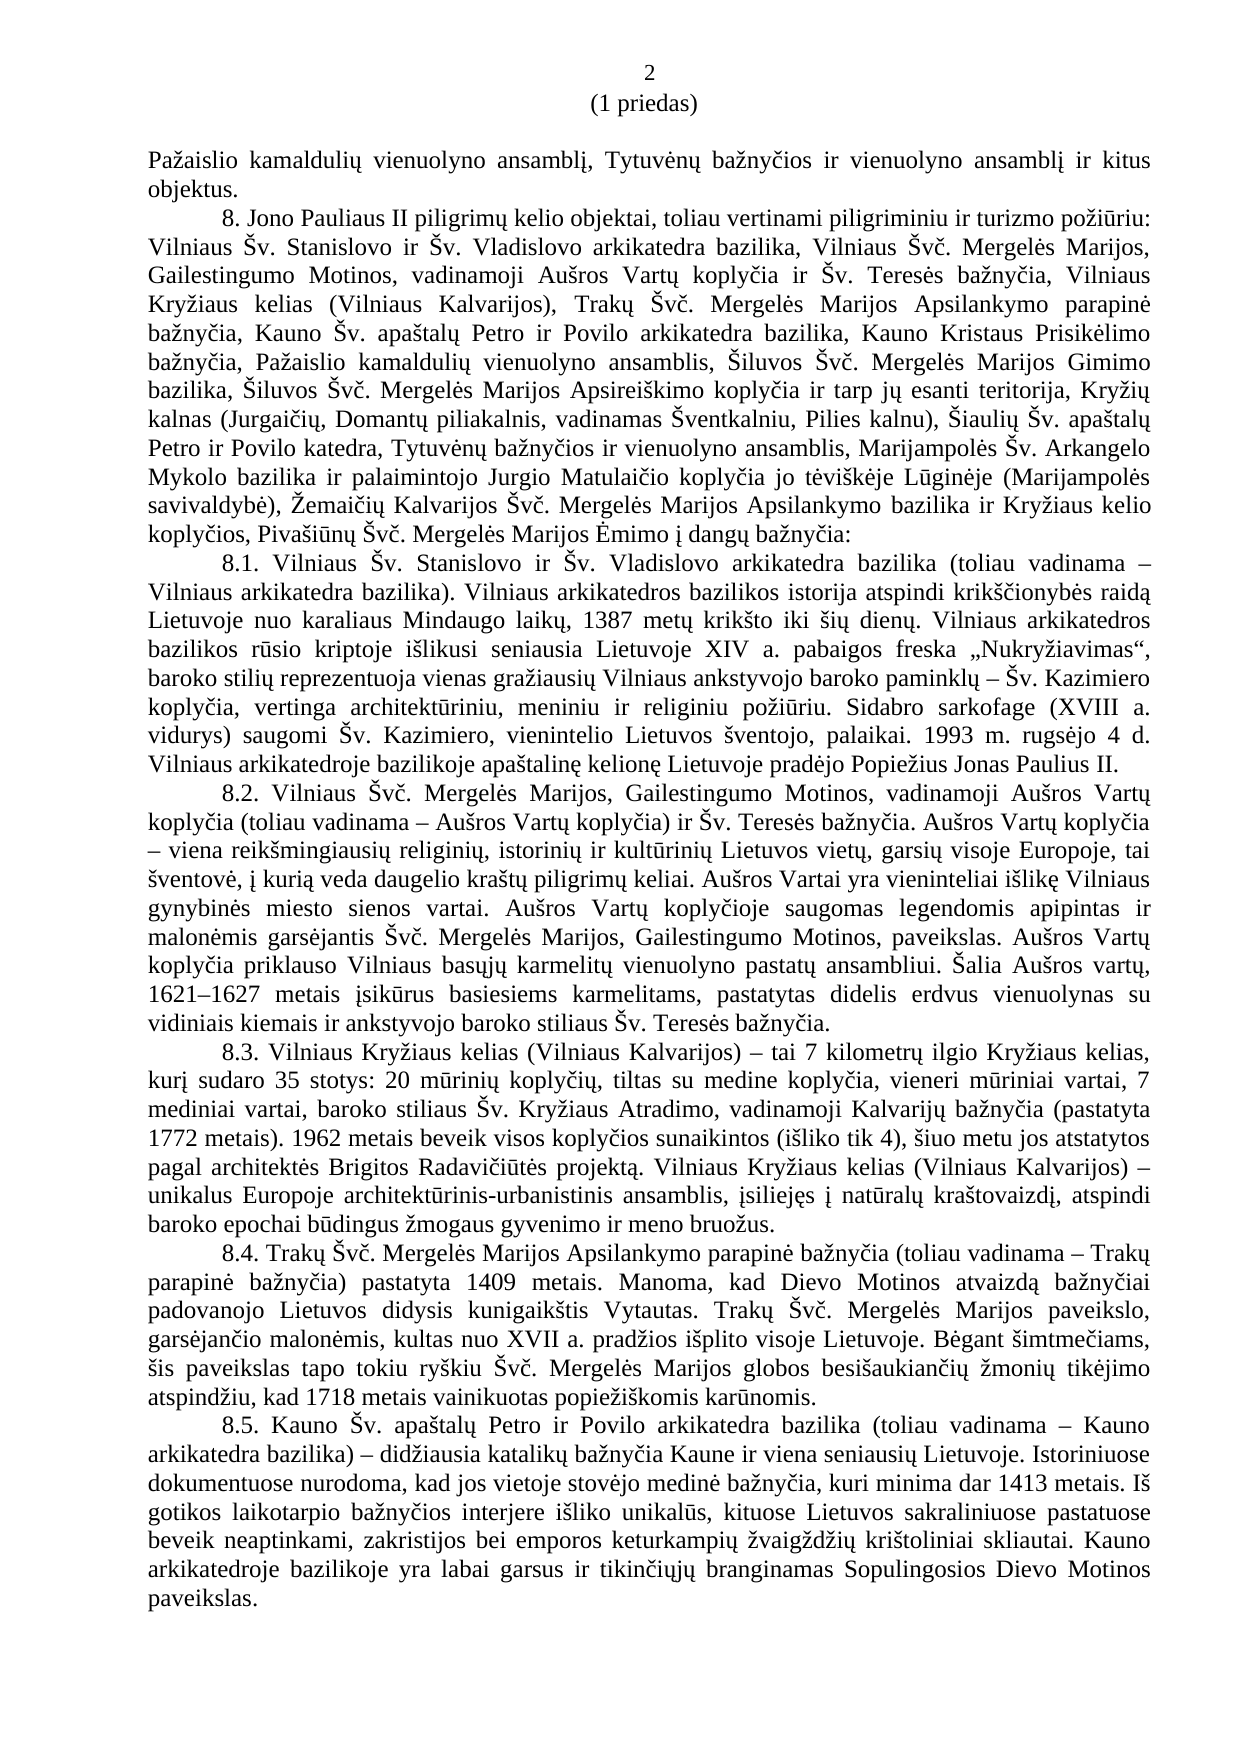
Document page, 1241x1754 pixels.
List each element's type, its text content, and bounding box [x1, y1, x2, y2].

text Pažaislio kamaldulių vienuolyno ansamblį, Tytuvėnų bažnyčios ir vienuolyno ansamblį ir kitus objektus. [148, 145, 1152, 203]
text 8.3. Vilniaus Kryžiaus kelias (Vilniaus Kalvarijos) – tai 7 kilometrų ilgio Kryžiaus kelias, kurį sudaro 35 stotys: 20 mūrinių koplyčių, tiltas su medine koplyčia, vieneri mūriniai vartai, 7 mediniai vartai, baroko stiliaus Šv. Kryžiaus Atradimo, vadinamoji Kalvarijų bažnyčia (pastatyta 1772 metais). 1962 metais beveik visos koplyčios sunaikintos (išliko tik 4), šiuo metu jos atstatytos pagal architektės Brigitos Radavičiūtės projektą. Vilniaus Kryžiaus kelias (Vilniaus Kalvarijos) – unikalus Europoje architektūrinis-urbanistinis ansamblis, įsiliejęs į natūralų kraštovaizdį, atspindi baroko epochai būdingus žmogaus gyvenimo ir meno bruožus. [148, 1037, 1152, 1238]
text 8.1. Vilniaus Šv. Stanislovo ir Šv. Vladislovo arkikatedra bazilika (toliau vadinama – Vilniaus arkikatedra bazilika). Vilniaus arkikatedros bazilikos istorija atspindi krikščionybės raidą Lietuvoje nuo karaliaus Mindaugo laikų, 1387 metų krikšto iki šių dienų. Vilniaus arkikatedros bazilikos rūsio kriptoje išlikusi seniausia Lietuvoje XIV a. pabaigos freska „Nukryžiavimas“, baroko stilių reprezentuoja vienas gražiausių Vilniaus ankstyvojo baroko paminklų – Šv. Kazimiero koplyčia, vertinga architektūriniu, meniniu ir religiniu požiūriu. Sidabro sarkofage (XVIII a. vidurys) saugomi Šv. Kazimiero, vienintelio Lietuvos šventojo, palaikai. 1993 m. rugsėjo 4 d. Vilniaus arkikatedroje bazilikoje apaštalinę kelionę Lietuvoje pradėjo Popiežius Jonas Paulius II. [148, 548, 1152, 778]
text 8.4. Trakų Švč. Mergelės Marijos Apsilankymo parapinė bažnyčia (toliau vadinama – Trakų parapinė bažnyčia) pastatyta 1409 metais. Manoma, kad Dievo Motinos atvaizdą bažnyčiai padovanojo Lietuvos didysis kunigaikštis Vytautas. Trakų Švč. Mergelės Marijos paveikslo, garsėjančio malonėmis, kultas nuo XVII a. pradžios išplito visoje Lietuvoje. Bėgant šimtmečiams, šis paveikslas tapo tokiu ryškiu Švč. Mergelės Marijos globos besišaukiančių žmonių tikėjimo atspindžiu, kad 1718 metais vainikuotas popiežiškomis karūnomis. [148, 1238, 1152, 1410]
text 8. Jono Pauliaus II piligrimų kelio objektai, toliau vertinami piligriminiu ir turizmo požiūriu: Vilniaus Šv. Stanislovo ir Šv. Vladislovo arkikatedra bazilika, Vilniaus Švč. Mergelės Marijos, Gailestingumo Motinos, vadinamoji Aušros Vartų koplyčia ir Šv. Teresės bažnyčia, Vilniaus Kryžiaus kelias (Vilniaus Kalvarijos), Trakų Švč. Mergelės Marijos Apsilankymo parapinė bažnyčia, Kauno Šv. apaštalų Petro ir Povilo arkikatedra bazilika, Kauno Kristaus Prisikėlimo bažnyčia, Pažaislio kamaldulių vienuolyno ansamblis, Šiluvos Švč. Mergelės Marijos Gimimo bazilika, Šiluvos Švč. Mergelės Marijos Apsireiškimo koplyčia ir tarp jų esanti teritorija, Kryžių kalnas (Jurgaičių, Domantų piliakalnis, vadinamas Šventkalniu, Pilies kalnu), Šiaulių Šv. apaštalų Petro ir Povilo katedra, Tytuvėnų bažnyčios ir vienuolyno ansamblis, Marijampolės Šv. Arkangelo Mykolo bazilika ir palaimintojo Jurgio Matulaičio koplyčia jo tėviškėje Lūginėje (Marijampolės savivaldybė), Žemaičių Kalvarijos Švč. Mergelės Marijos Apsilankymo bazilika ir Kryžiaus kelio koplyčios, Pivašiūnų Švč. Mergelės Marijos Ėmimo į dangų bažnyčia: [148, 203, 1152, 548]
text 8.5. Kauno Šv. apaštalų Petro ir Povilo arkikatedra bazilika (toliau vadinama – Kauno arkikatedra bazilika) – didžiausia katalikų bažnyčia Kaune ir viena seniausių Lietuvoje. Istoriniuose dokumentuose nurodoma, kad jos vietoje stovėjo medinė bažnyčia, kuri minima dar 1413 metais. Iš gotikos laikotarpio bažnyčios interjere išliko unikalūs, kituose Lietuvos sakraliniuose pastatuose beveik neaptinkami, zakristijos bei emporos keturkampių žvaigždžių krištoliniai skliautai. Kauno arkikatedroje bazilikoje yra labai garsus ir tikinčiųjų branginamas Sopulingosios Dievo Motinos paveikslas. [148, 1410, 1152, 1612]
text 8.2. Vilniaus Švč. Mergelės Marijos, Gailestingumo Motinos, vadinamoji Aušros Vartų koplyčia (toliau vadinama – Aušros Vartų koplyčia) ir Šv. Teresės bažnyčia. Aušros Vartų koplyčia – viena reikšmingiausių religinių, istorinių ir kultūrinių Lietuvos vietų, garsių visoje Europoje, tai šventovė, į kurią veda daugelio kraštų piligrimų keliai. Aušros Vartai yra vieninteliai išlikę Vilniaus gynybinės miesto sienos vartai. Aušros Vartų koplyčioje saugomas legendomis apipintas ir malonėmis garsėjantis Švč. Mergelės Marijos, Gailestingumo Motinos, paveikslas. Aušros Vartų koplyčia priklauso Vilniaus basųjų karmelitų vienuolyno pastatų ansambliui. Šalia Aušros vartų, 1621–1627 metais įsikūrus basiesiems karmelitams, pastatytas didelis erdvus vienuolynas su vidiniais kiemais ir ankstyvojo baroko stiliaus Šv. Teresės bažnyčia. [148, 778, 1152, 1037]
